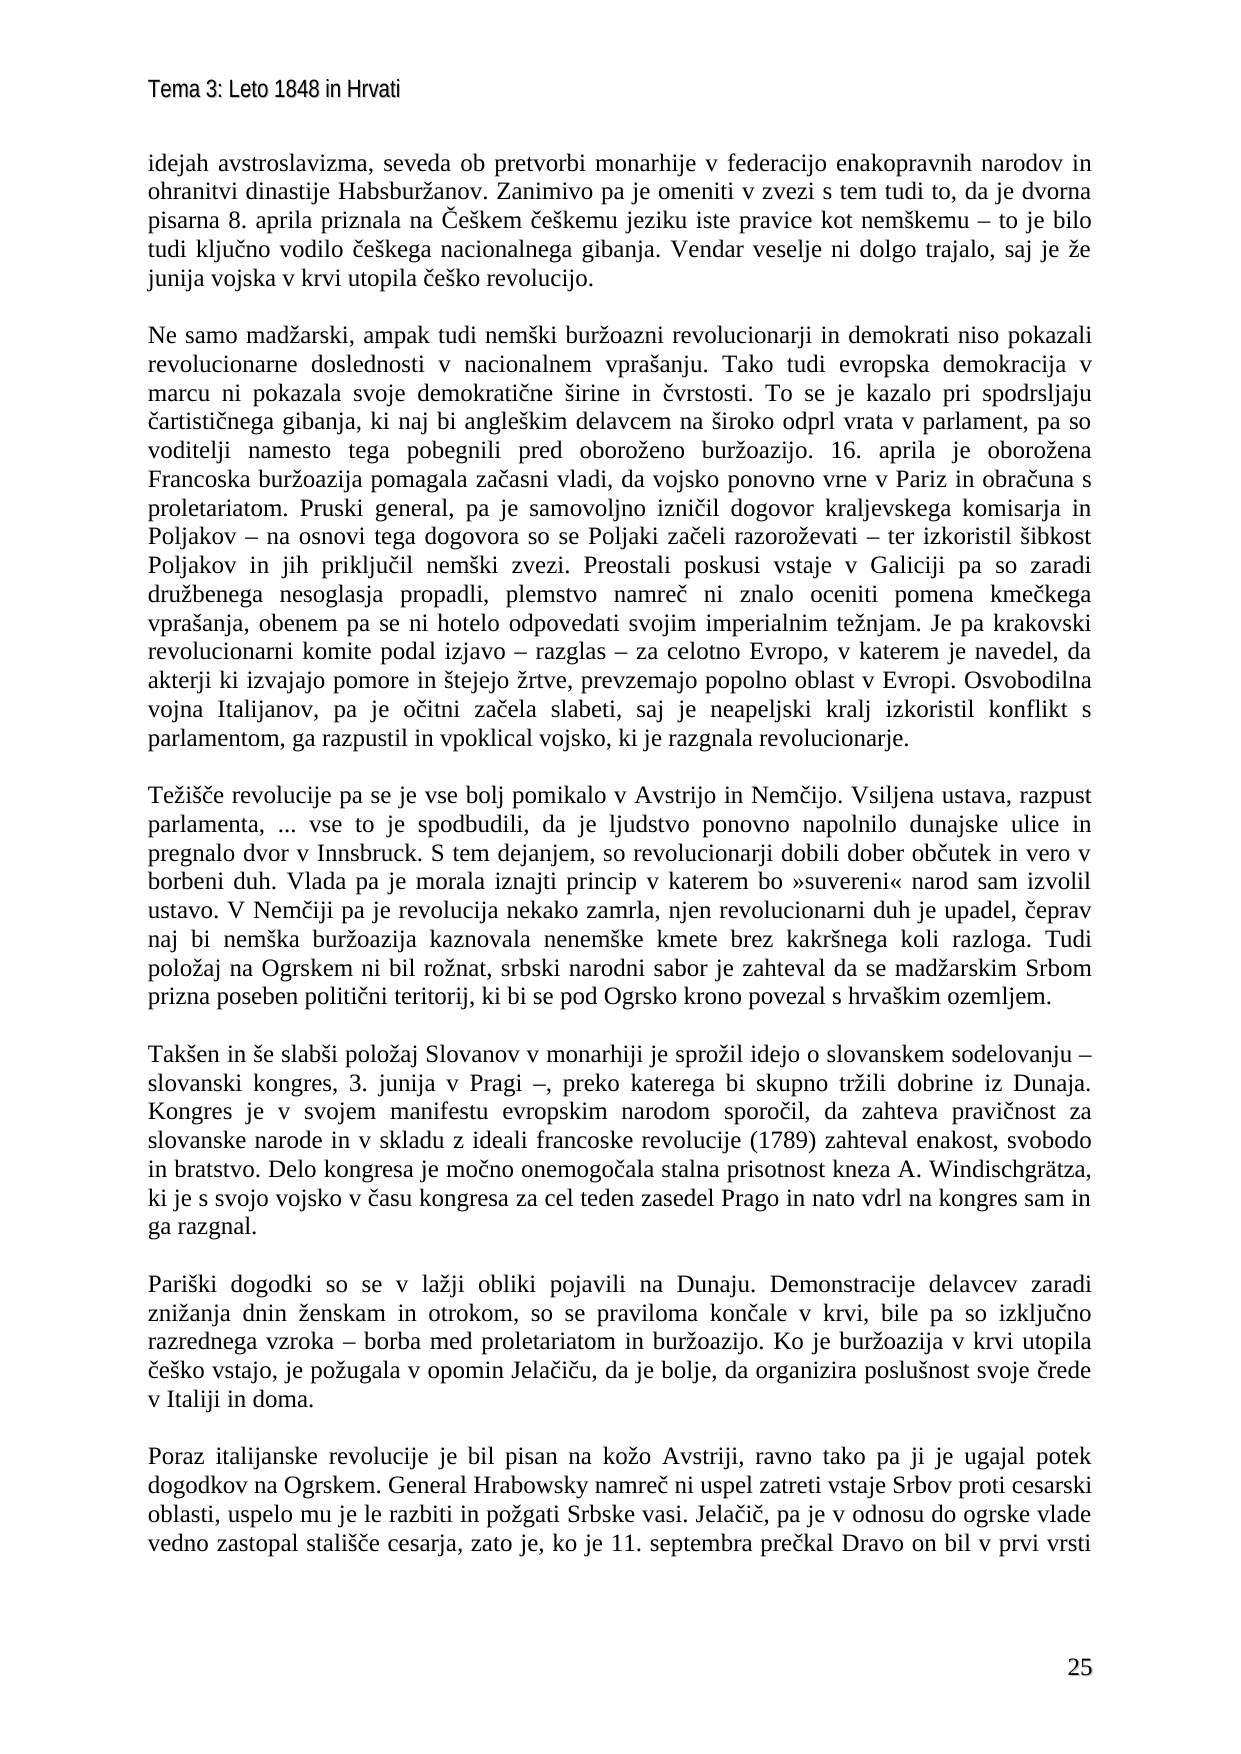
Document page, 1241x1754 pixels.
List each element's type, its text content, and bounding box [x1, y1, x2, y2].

text Takšen in še slabši položaj Slovanov v monarhiji je sprožil idejo o slovanskem sodelovanju – slovanski kongres, 3. junija v Pragi –, preko katerega bi skupno tržili dobrine iz Dunaja. Kongres je v svojem manifestu evropskim narodom sporočil, da zahteva pravičnost za slovanske narode in v skladu z ideali francoske revolucije (1789) zahteval enakost, svobodo in bratstvo. Delo kongresa je močno onemogočala stalna prisotnost kneza A. Windischgrätza, ki je s svojo vojsko v času kongresa za cel teden zasedel Prago in nato vdrl na kongres sam in ga razgnal. [148, 1039, 1093, 1240]
text Pariški dogodki so se v lažji obliki pojavili na Dunaju. Demonstracije delavcev zaradi znižanja dnin ženskam in otrokom, so se praviloma končale v krvi, bile pa so izključno razrednega vzroka – borba med proletariatom in buržoazijo. Ko je buržoazija v krvi utopila češko vstajo, je požugala v opomin Jelačiču, da je bolje, da organizira poslušnost svoje črede v Italiji in doma. [148, 1269, 1093, 1413]
text Težišče revolucije pa se je vse bolj pomikalo v Avstrijo in Nemčijo. Vsiljena ustava, razpust parlamenta, ... vse to je spodbudili, da je ljudstvo ponovno napolnilo dunajske ulice in pregnalo dvor v Innsbruck. S tem dejanjem, so revolucionarji dobili dober občutek in vero v borbeni duh. Vlada pa je morala iznajti princip v katerem bo »suvereni« narod sam izvolil ustavo. V Nemčiji pa je revolucija nekako zamrla, njen revolucionarni duh je upadel, čeprav naj bi nemška buržoazija kaznovala nenemške kmete brez kakršnega koli razloga. Tudi položaj na Ogrskem ni bil rožnat, srbski narodni sabor je zahteval da se madžarskim Srbom prizna poseben politični teritorij, ki bi se pod Ogrsko krono povezal s hrvaškim ozemljem. [148, 780, 1093, 1010]
text idejah avstroslavizma, seveda ob pretvorbi monarhije v federacijo enakopravnih narodov in ohranitvi dinastije Habsburžanov. Zanimivo pa je omeniti v zvezi s tem tudi to, da je dvorna pisarna 8. aprila priznala na Češkem češkemu jeziku iste pravice kot nemškemu – to je bilo tudi ključno vodilo češkega nacionalnega gibanja. Vendar veselje ni dolgo trajalo, saj je že junija vojska v krvi utopila češko revolucijo. [148, 148, 1093, 291]
text Poraz italijanske revolucije je bil pisan na kožo Avstriji, ravno tako pa ji je ugajal potek dogodkov na Ogrskem. General Hrabowsky namreč ni uspel zatreti vstaje Srbov proti cesarski oblasti, uspelo mu je le razbiti in požgati Srbske vasi. Jelačič, pa je v odnosu do ogrske vlade vedno zastopal stališče cesarja, zato je, ko je 11. septembra prečkal Dravo on bil v prvi vrsti [148, 1441, 1093, 1556]
text Ne samo madžarski, ampak tudi nemški buržoazni revolucionarji in demokrati niso pokazali revolucionarne doslednosti v nacionalnem vprašanju. Tako tudi evropska demokracija v marcu ni pokazala svoje demokratične širine in čvrstosti. To se je kazalo pri spodrsljaju čartističnega gibanja, ki naj bi angleškim delavcem na široko odprl vrata v parlament, pa so voditelji namesto tega pobegnili pred oboroženo buržoazijo. 16. aprila je oborožena Francoska buržoazija pomagala začasni vladi, da vojsko ponovno vrne v Pariz in obračuna s proletariatom. Pruski general, pa je samovoljno izničil dogovor kraljevskega komisarja in Poljakov – na osnovi tega dogovora so se Poljaki začeli razoroževati – ter izkoristil šibkost Poljakov in jih priključil nemški zvezi. Preostali poskusi vstaje v Galiciji pa so zaradi družbenega nesoglasja propadli, plemstvo namreč ni znalo oceniti pomena kmečkega vprašanja, obenem pa se ni hotelo odpovedati svojim imperialnim težnjam. Je pa krakovski revolucionarni komite podal izjavo – razglas – za celotno Evropo, v katerem je navedel, da akterji ki izvajajo pomore in štejejo žrtve, prevzemajo popolno oblast v Evropi. Osvobodilna vojna Italijanov, pa je očitni začela slabeti, saj je neapeljski kralj izkoristil konflikt s parlamentom, ga razpustil in vpoklical vojsko, ki je razgnala revolucionarje. [148, 320, 1093, 751]
